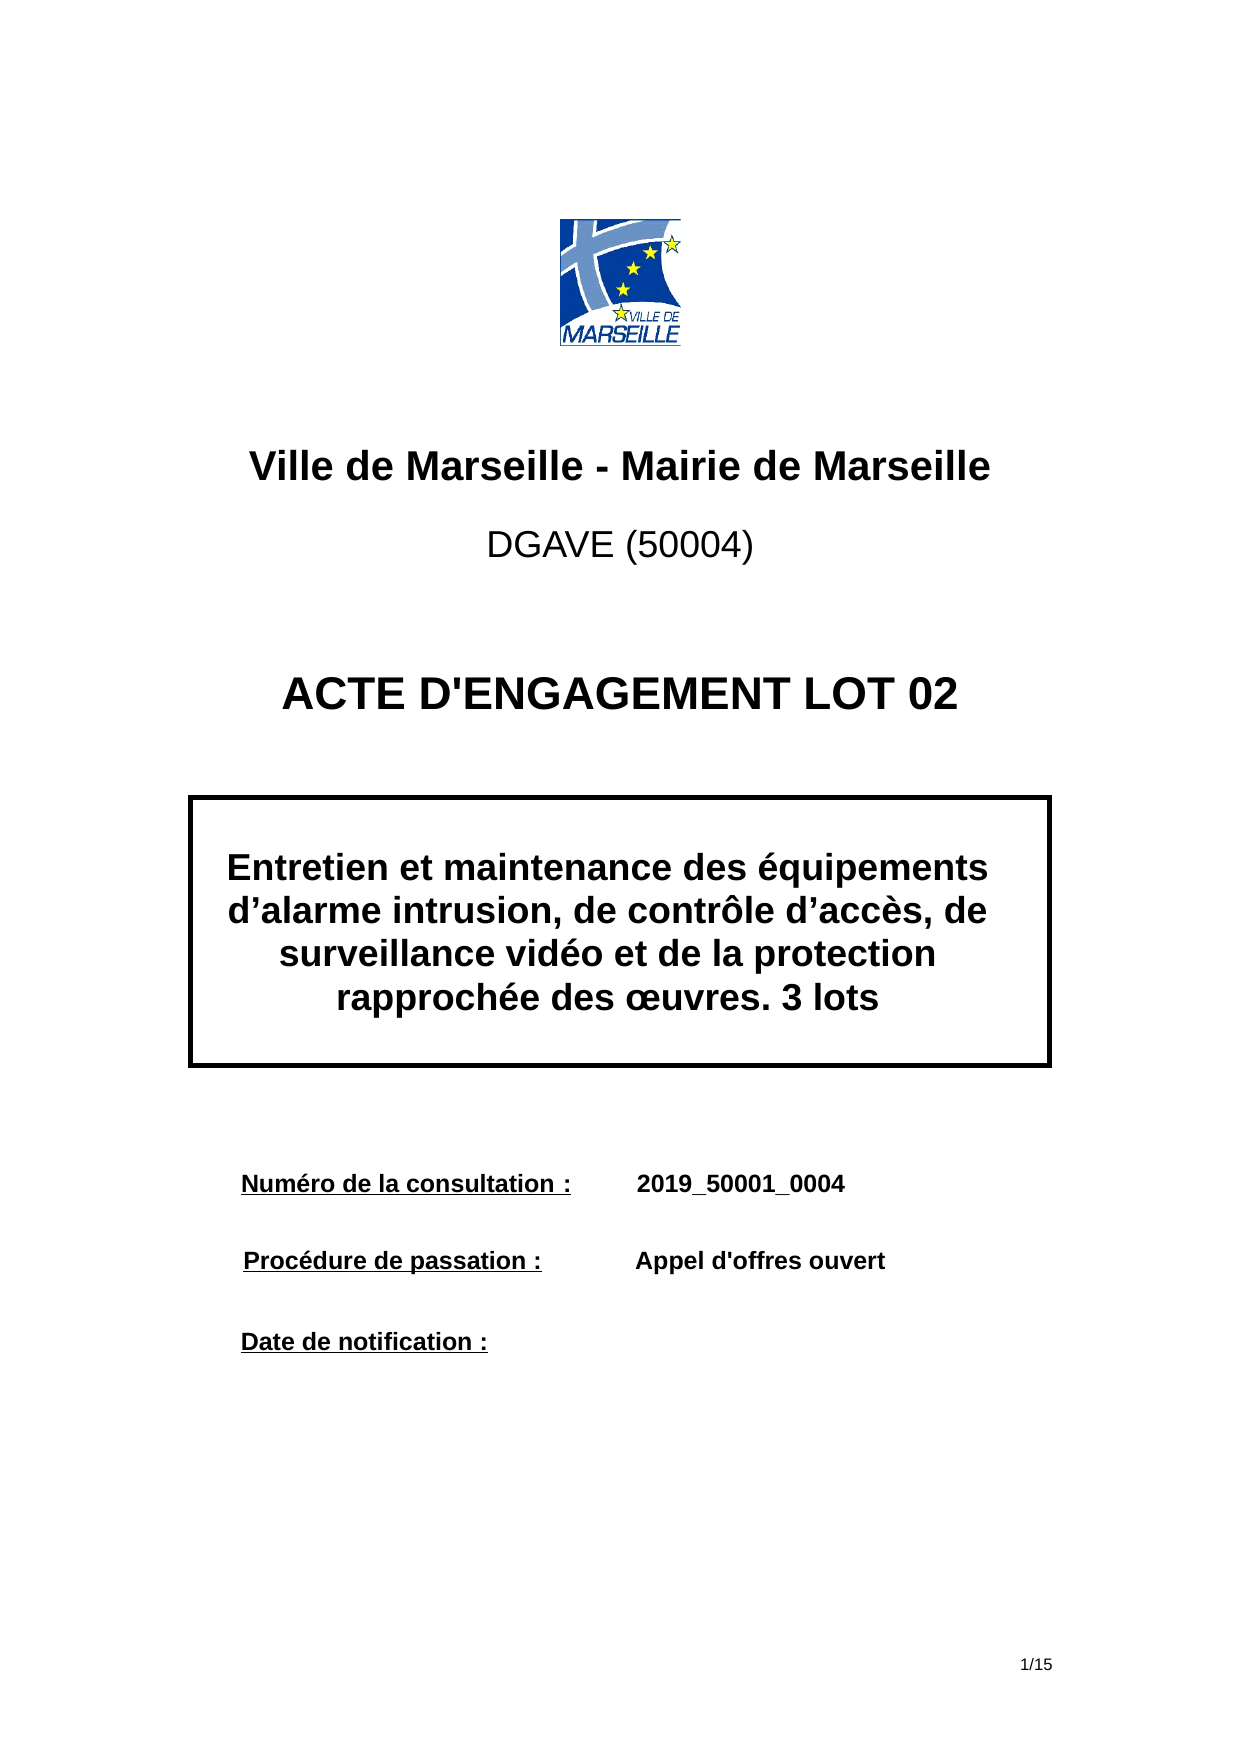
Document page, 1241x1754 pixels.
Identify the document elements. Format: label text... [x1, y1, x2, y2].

text Ville de Marseille - Mairie de Marseille [188, 441, 1052, 489]
text Entretien et maintenance des équipements d’alarme intrusion, de contrôle d’accès, de surveillance vidéo et de la protection rapprochée des œuvres. 3 lots [193, 838, 1047, 1018]
text ACTE D'ENGAGEMENT LOT 02 [188, 667, 1052, 719]
text Numéro de la consultation : 2019_50001_0004 [241, 1169, 1052, 1198]
text Date de notification : [241, 1327, 1052, 1356]
text Procédure de passation : Appel d'offres ouvert [243, 1246, 1052, 1274]
text DGAVE (50004) [188, 523, 1052, 566]
